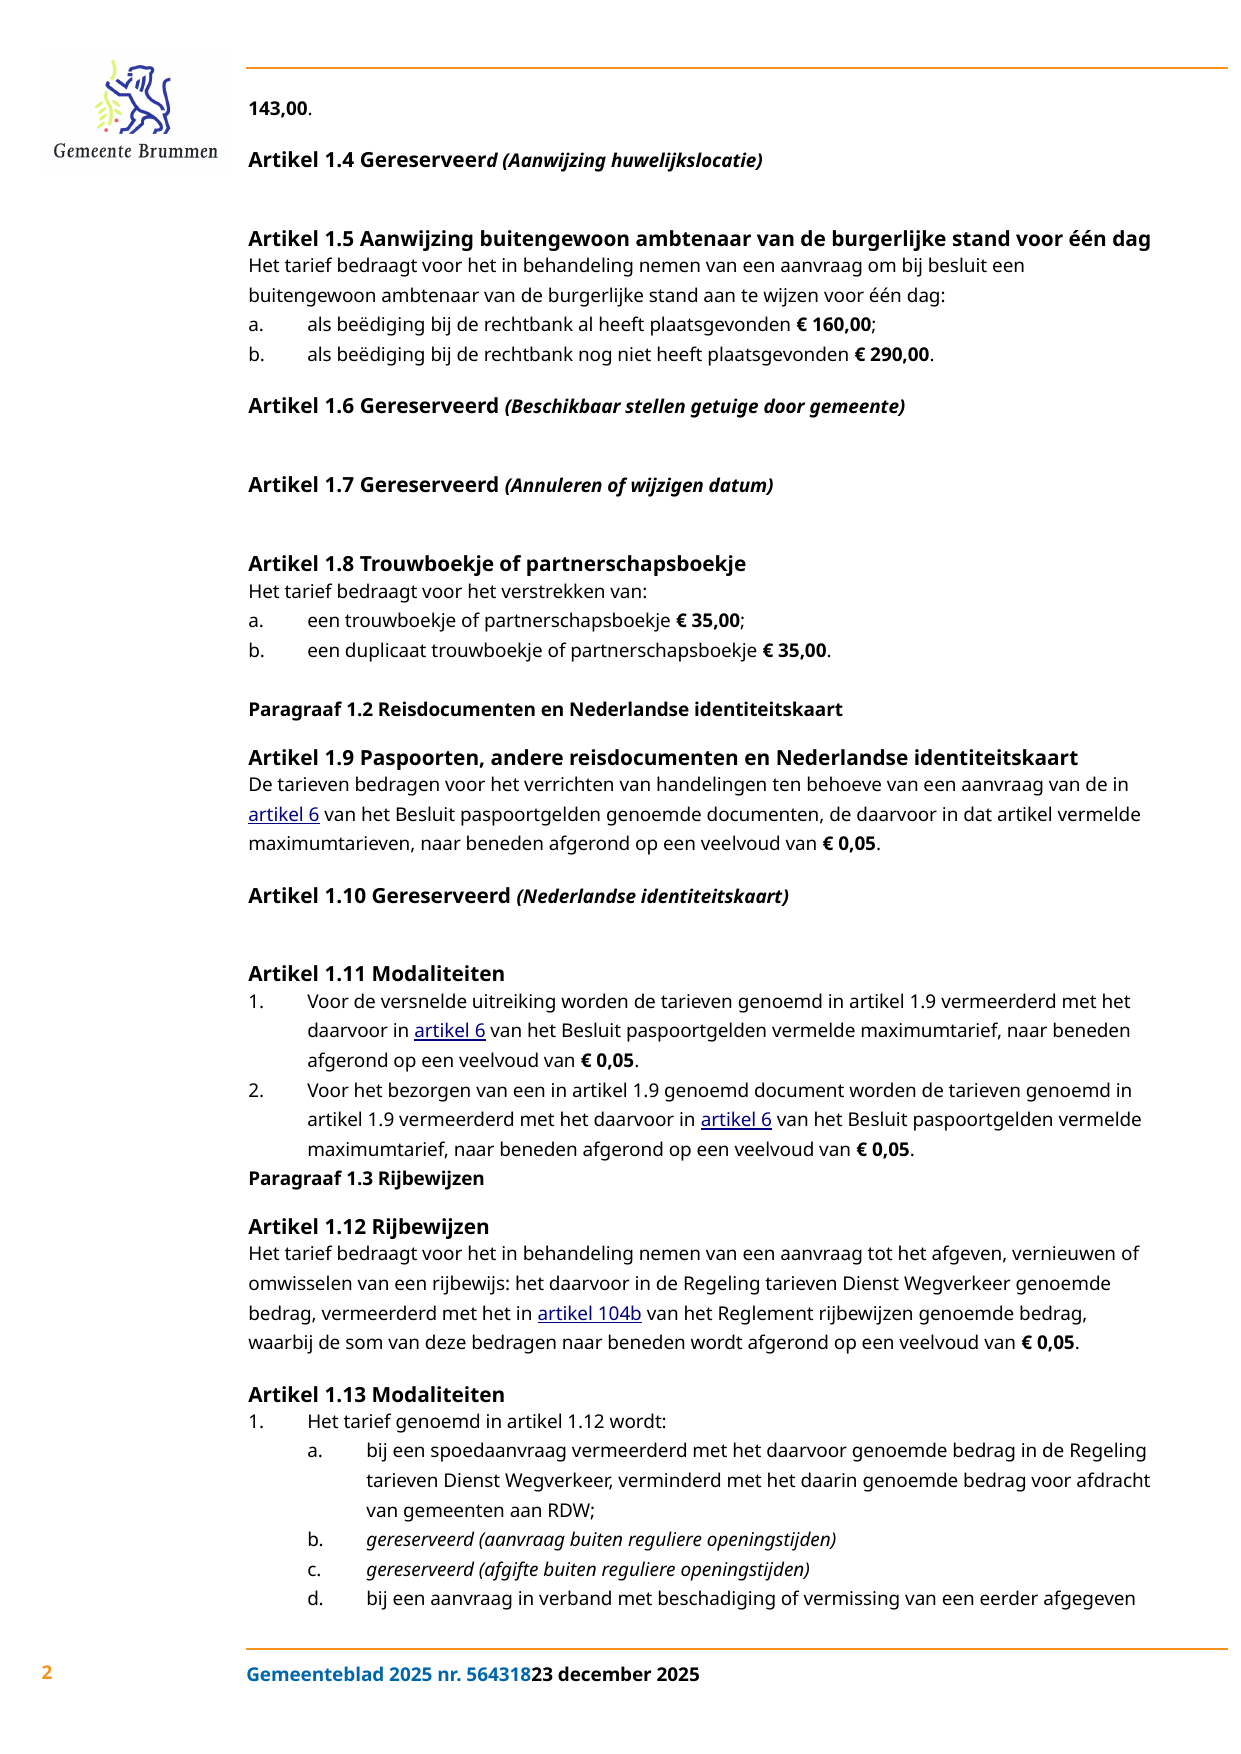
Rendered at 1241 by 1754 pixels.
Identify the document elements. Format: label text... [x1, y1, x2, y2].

list als beëdiging bij de rechtbank al heeft plaatsgevonden € 160,00; [248, 312, 1152, 337]
list gereserveerd (aanvraag buiten reguliere openingstijden) [307, 1526, 1152, 1552]
text Het tarief bedraagt voor het in behandeling nemen van een aanvraag tot het afgeven, vernieuwen of omwisselen van een rijbewijs: het daarvoor in de Regeling tarieven Dienst Wegverkeer genoemde bedrag, vermeerderd met het in artikel 104b van het Reglement rijbewijzen genoemde bedrag, waarbij de som van deze bedragen naar beneden wordt afgerond op een veelvoud van € 0,05. [248, 1241, 1152, 1355]
text Artikel 1.13 Modaliteiten [248, 1380, 1152, 1408]
text Artikel 1.4 Gereserveerd (Aanwijzing huwelijkslocatie) [248, 145, 1152, 174]
text De tarieven bedragen voor het verrichten van handelingen ten behoeve van een aanvraag van de in artikel 6 van het Besluit paspoortgelden genoemde documenten, de daarvoor in dat artikel vermelde maximumtarieven, naar beneden afgerond op een veelvoud van € 0,05. [248, 771, 1152, 856]
list gereserveerd (afgifte buiten reguliere openingstijden) [307, 1556, 1152, 1582]
text 143,00. [248, 95, 1152, 121]
list bij een aanvraag in verband met beschadiging of vermissing van een eerder afgegeven [307, 1586, 1152, 1611]
list een trouwboekje of partnerschapsboekje € 35,00; [248, 607, 1152, 633]
list Het tarief genoemd in artikel 1.12 wordt: [248, 1408, 1152, 1434]
text Artikel 1.7 Gereserveerd (Annuleren of wijzigen datum) [248, 471, 1152, 499]
text Artikel 1.11 Modaliteiten [248, 959, 1152, 988]
list als beëdiging bij de rechtbank nog niet heeft plaatsgevonden € 290,00. [248, 341, 1152, 367]
text Artikel 1.5 Aanwijzing buitengewoon ambtenaar van de burgerlijke stand voor één dag [248, 224, 1152, 252]
picture [41, 47, 231, 172]
text Artikel 1.10 Gereserveerd (Nederlandse identiteitskaart) [248, 881, 1152, 909]
text Het tarief bedraagt voor het in behandeling nemen van een aanvraag om bij besluit een buitengewoon ambtenaar van de burgerlijke stand aan te wijzen voor één dag: [248, 252, 1152, 308]
list een duplicaat trouwboekje of partnerschapsboekje € 35,00. [248, 637, 1152, 663]
list Voor de versnelde uitreiking worden de tarieven genoemd in artikel 1.9 vermeerderd met het daarvoor in artikel 6 van het Besluit paspoortgelden vermelde maximumtarief, naar beneden afgerond op een veelvoud van € 0,05. [248, 988, 1152, 1073]
text Artikel 1.8 Trouwboekje of partnerschapsboekje [248, 549, 1152, 578]
list bij een spoedaanvraag vermeerderd met het daarvoor genoemde bedrag in de Regeling tarieven Dienst Wegverkeer, verminderd met het daarin genoemde bedrag voor afdracht van gemeenten aan RDW; [307, 1438, 1152, 1523]
text Het tarief bedraagt voor het verstrekken van: [248, 578, 1152, 603]
list Voor het bezorgen van een in artikel 1.9 genoemd document worden de tarieven genoemd in artikel 1.9 vermeerderd met het daarvoor in artikel 6 van het Besluit paspoortgelden vermelde maximumtarief, naar beneden afgerond op een veelvoud van € 0,05. [248, 1077, 1152, 1162]
text Artikel 1.9 Paspoorten, andere reisdocumenten en Nederlandse identiteitskaart [248, 743, 1152, 771]
text Artikel 1.12 Rijbewijzen [248, 1212, 1152, 1241]
text Artikel 1.6 Gereserveerd (Beschikbaar stellen getuige door gemeente) [248, 392, 1152, 420]
text Paragraaf 1.3 Rijbewijzen [248, 1166, 1152, 1191]
text Paragraaf 1.2 Reisdocumenten en Nederlandse identiteitskaart [248, 696, 1152, 722]
